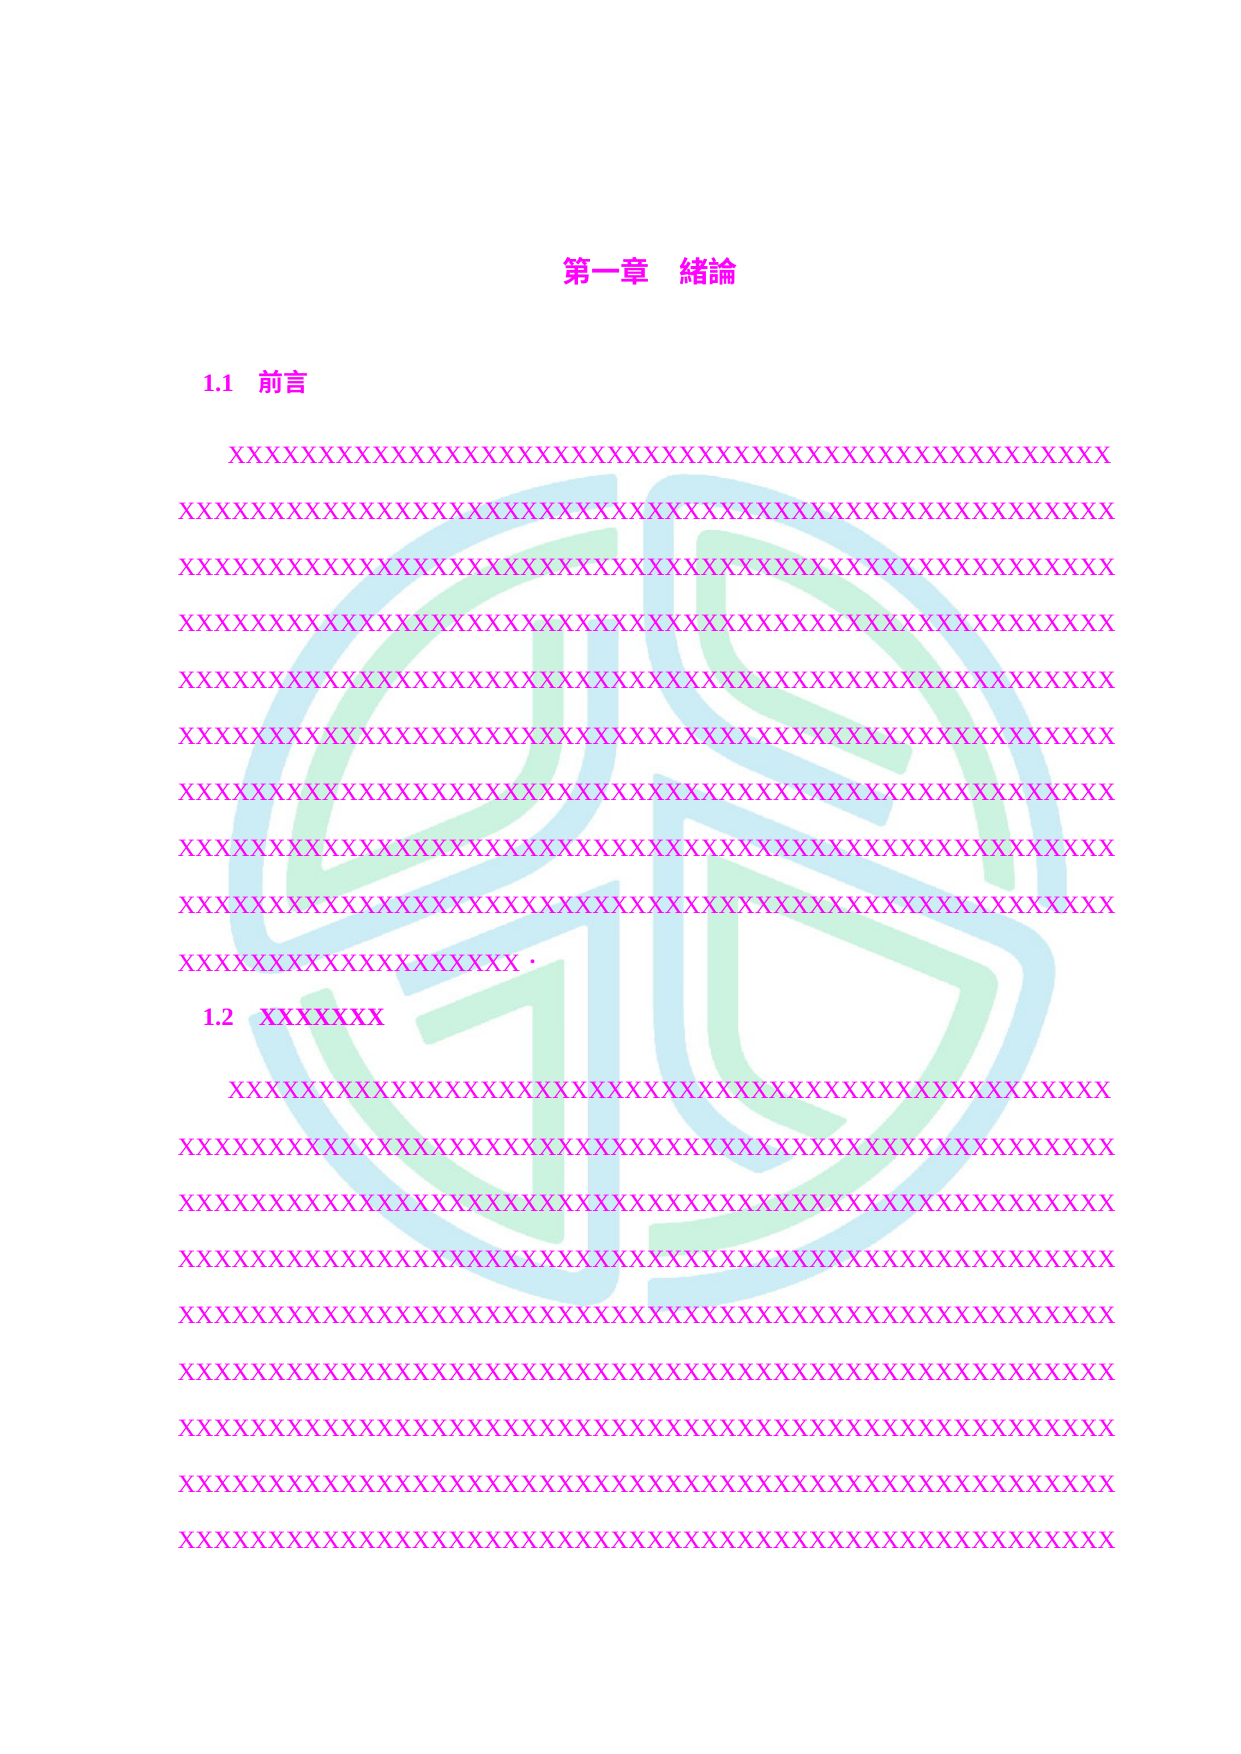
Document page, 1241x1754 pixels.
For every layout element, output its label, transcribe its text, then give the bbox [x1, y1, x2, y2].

text XXXXXXXXXXXXXXXXXXXXXXXXXXXXXXXXXXXXXXXXXXXXXXXXXXXXXXXXXXXXXXXXXXXXXXXXXXXXXXXXXXXXXXXXXXXXXXXXXXXXXXXXXXXXXXXXXXXXXXXXXXXXXXXXXXXXXXXXXXXXXXXXXXXXXXXXXXXXXXXXXXXXXXXXXXXXXXXXXXXXXXXXXXXXXXXXXXXXXXXXXXXXXXXXXXXXXXXXXXXXXXXXXXXXXXXXXXXXXXXXXXXXXXXXXXXXXXXXXXXXXXXXXXXXXXXXXXXXXXXXXXXXXXXXXXXXXXXXXXXXXXXXXXXXXXXXXXXXXXXXXXXXXXXXXXXXXXXXXXXXXXXXXXXXXXXXXXXXXXXXXXXXXXXXXXXXXXXXXXXXXXXXXXXXXXXXXXXXXXXXXXXXXXXXXXXXXXXXXXXXXXXXXXXXXXXXXXXXXXXXXXXXXXXXXXXXXXXXXXXXXXXXXXXXXXXXXXXXXXXXXXXXXXXXXXXXXXXXXXXXXXXXXXXXXXXXXXXXXXXXXXXXXXXXX． [177, 1367, 1122, 1559]
subtitle 第一章 緒論 [177, 232, 1122, 307]
subtitle 1.1 前言 [177, 362, 1122, 400]
picture [178, 424, 1121, 1366]
